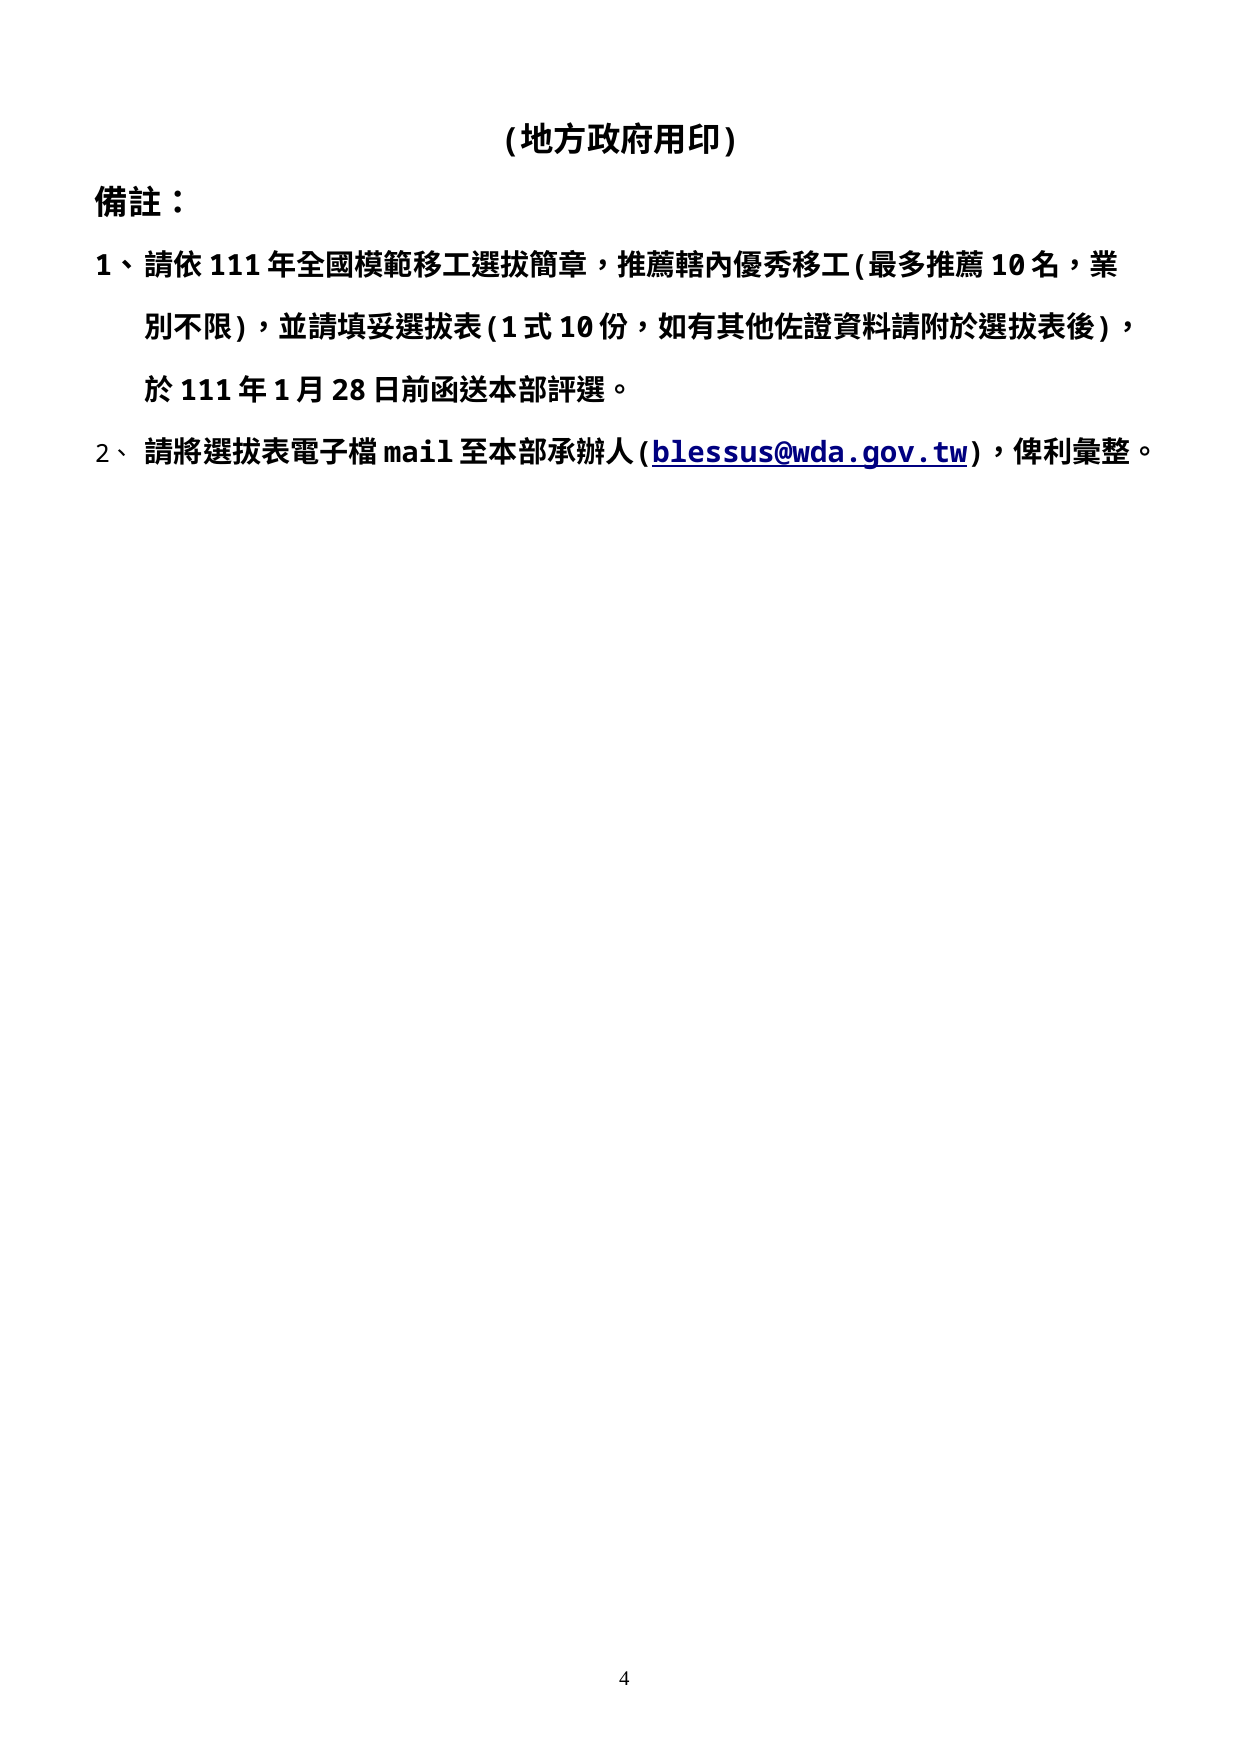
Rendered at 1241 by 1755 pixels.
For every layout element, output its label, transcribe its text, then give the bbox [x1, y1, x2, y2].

list 請依111年全國模範移工選拔簡章，推薦轄內優秀移工(最多推薦10名，業別不限)，並請填妥選拔表(1式10份，如有其他佐證資料請附於選拔表後)，於111年1月28日前函送本部評選。 [94, 221, 1146, 408]
text 備註： [94, 158, 1146, 221]
text (地方政府用印) [94, 96, 1146, 158]
list 請將選拔表電子檔mail至本部承辦人(blessus@wda.gov.tw)，俾利彙整。 [94, 408, 1146, 471]
